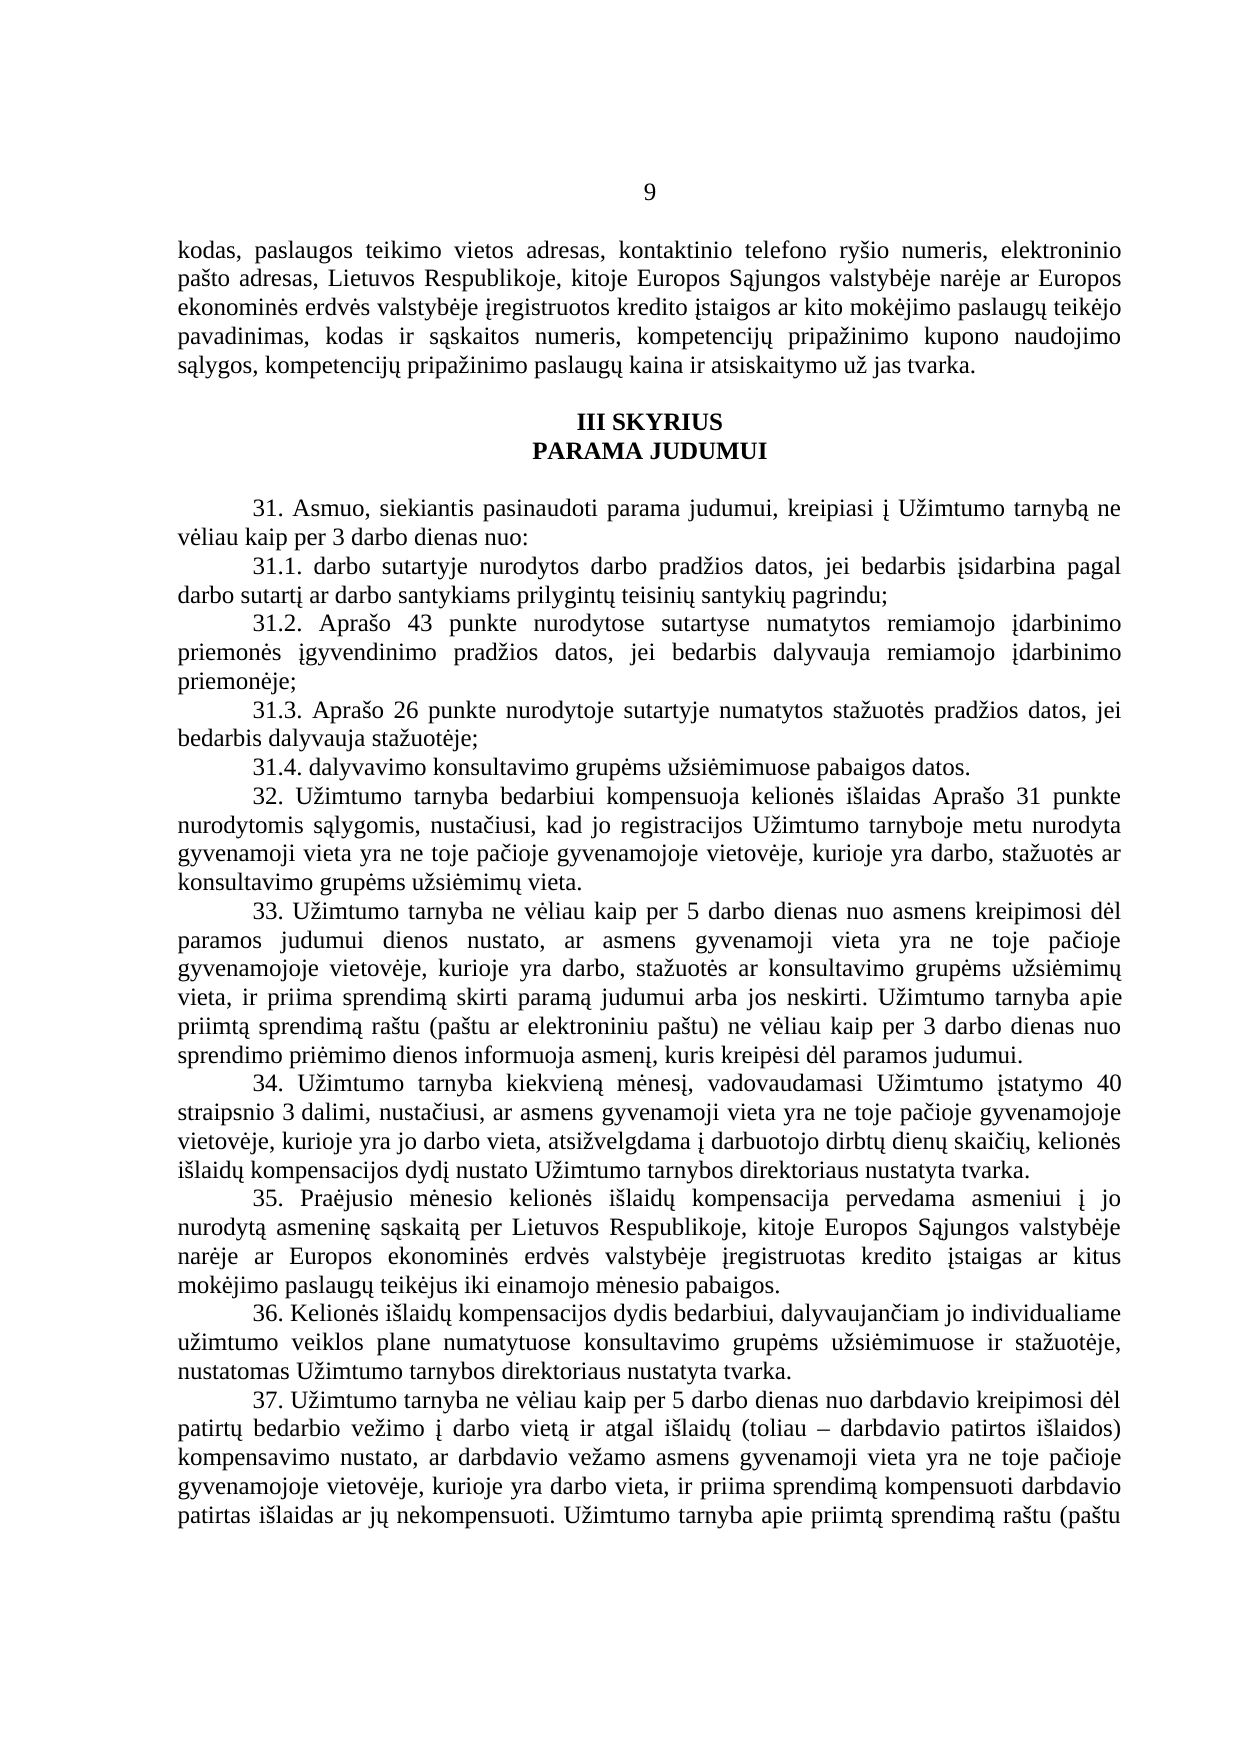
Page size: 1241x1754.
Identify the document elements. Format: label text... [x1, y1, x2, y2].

text 37. Užimtumo tarnyba ne vėliau kaip per 5 darbo dienas nuo darbdavio kreipimosi dėl patirtų bedarbio vežimo į darbo vietą ir atgal išlaidų (toliau – darbdavio patirtos išlaidos) kompensavimo nustato, ar darbdavio vežamo asmens gyvenamoji vieta yra ne toje pačioje gyvenamojoje vietovėje, kurioje yra darbo vieta, ir priima sprendimą kompensuoti darbdavio patirtas išlaidas ar jų nekompensuoti. Užimtumo tarnyba apie priimtą sprendimą raštu (paštu [177, 1385, 1122, 1528]
text III SKYRIUS [177, 407, 1122, 436]
text 35. Praėjusio mėnesio kelionės išlaidų kompensacija pervedama asmeniui į jo nurodytą asmeninę sąskaitą per Lietuvos Respublikoje, kitoje Europos Sąjungos valstybėje narėje ar Europos ekonominės erdvės valstybėje įregistruotas kredito įstaigas ar kitus mokėjimo paslaugų teikėjus iki einamojo mėnesio pabaigos. [177, 1183, 1122, 1298]
text 31.3. Aprašo 26 punkte nurodytoje sutartyje numatytos stažuotės pradžios datos, jei bedarbis dalyvauja stažuotėje; [177, 695, 1122, 752]
text 31.1. darbo sutartyje nurodytos darbo pradžios datos, jei bedarbis įsidarbina pagal darbo sutartį ar darbo santykiams prilygintų teisinių santykių pagrindu; [177, 551, 1122, 608]
text PARAMA JUDUMUI [177, 436, 1122, 465]
text 31.4. dalyvavimo konsultavimo grupėms užsiėmimuose pabaigos datos. [177, 752, 1122, 781]
text 33. Užimtumo tarnyba ne vėliau kaip per 5 darbo dienas nuo asmens kreipimosi dėl paramos judumui dienos nustato, ar asmens gyvenamoji vieta yra ne toje pačioje gyvenamojoje vietovėje, kurioje yra darbo, stažuotės ar konsultavimo grupėms užsiėmimų vieta, ir priima sprendimą skirti paramą judumui arba jos neskirti. Užimtumo tarnyba apie priimtą sprendimą raštu (paštu ar elektroniniu paštu) ne vėliau kaip per 3 darbo dienas nuo sprendimo priėmimo dienos informuoja asmenį, kuris kreipėsi dėl paramos judumui. [177, 896, 1122, 1068]
text 34. Užimtumo tarnyba kiekvieną mėnesį, vadovaudamasi Užimtumo įstatymo 40 straipsnio 3 dalimi, nustačiusi, ar asmens gyvenamoji vieta yra ne toje pačioje gyvenamojoje vietovėje, kurioje yra jo darbo vieta, atsižvelgdama į darbuotojo dirbtų dienų skaičių, kelionės išlaidų kompensacijos dydį nustato Užimtumo tarnybos direktoriaus nustatyta tvarka. [177, 1068, 1122, 1183]
text 31.2. Aprašo 43 punkte nurodytose sutartyse numatytos remiamojo įdarbinimo priemonės įgyvendinimo pradžios datos, jei bedarbis dalyvauja remiamojo įdarbinimo priemonėje; [177, 608, 1122, 695]
text 32. Užimtumo tarnyba bedarbiui kompensuoja kelionės išlaidas Aprašo 31 punkte nurodytomis sąlygomis, nustačiusi, kad jo registracijos Užimtumo tarnyboje metu nurodyta gyvenamoji vieta yra ne toje pačioje gyvenamojoje vietovėje, kurioje yra darbo, stažuotės ar konsultavimo grupėms užsiėmimų vieta. [177, 781, 1122, 896]
text 36. Kelionės išlaidų kompensacijos dydis bedarbiui, dalyvaujančiam jo individualiame užimtumo veiklos plane numatytuose konsultavimo grupėms užsiėmimuose ir stažuotėje, nustatomas Užimtumo tarnybos direktoriaus nustatyta tvarka. [177, 1298, 1122, 1385]
text kodas, paslaugos teikimo vietos adresas, kontaktinio telefono ryšio numeris, elektroninio pašto adresas, Lietuvos Respublikoje, kitoje Europos Sąjungos valstybėje narėje ar Europos ekonominės erdvės valstybėje įregistruotos kredito įstaigos ar kito mokėjimo paslaugų teikėjo pavadinimas, kodas ir sąskaitos numeris, kompetencijų pripažinimo kupono naudojimo sąlygos, kompetencijų pripažinimo paslaugų kaina ir atsiskaitymo už jas tvarka. [177, 235, 1122, 378]
text 31. Asmuo, siekiantis pasinaudoti parama judumui, kreipiasi į Užimtumo tarnybą ne vėliau kaip per 3 darbo dienas nuo: [177, 493, 1122, 551]
